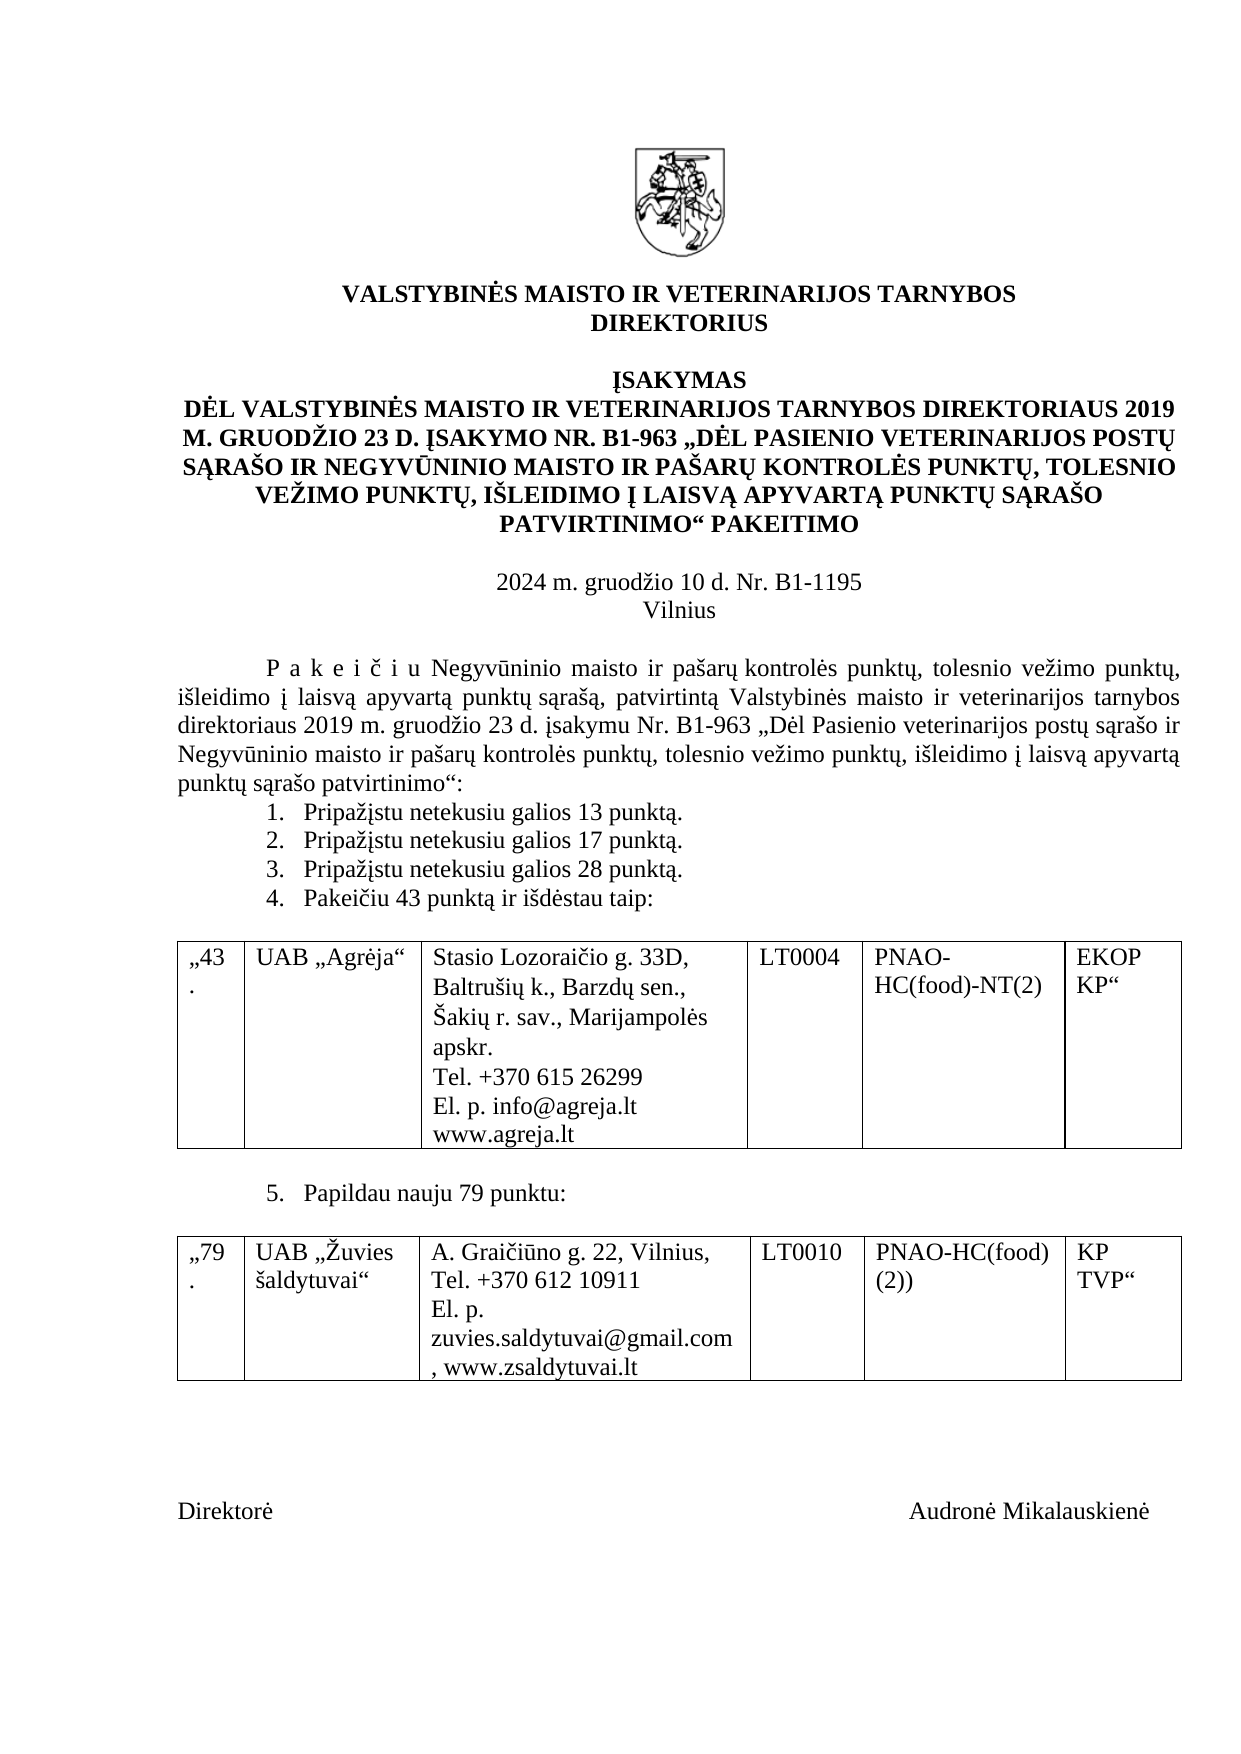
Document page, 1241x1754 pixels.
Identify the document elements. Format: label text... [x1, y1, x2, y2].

table_header KP TVP“ [1066, 1237, 1181, 1380]
table_header A. Graičiūno g. 22, Vilnius, Tel. +370 612 10911 El. p. zuvies.saldytuvai@gmail.com, www.zsaldytuvai.lt [420, 1237, 750, 1380]
text DIREKTORIUS [177, 308, 1181, 337]
text 2024 m. gruodžio 10 d. Nr. B1-1195 [177, 567, 1181, 596]
text ĮSAKYMAs [177, 366, 1181, 394]
table_header PNAO-HC(food)-NT(2) [863, 942, 1064, 1148]
table_header EKOP KP“ [1066, 942, 1181, 1148]
text DĖL VALSTYBINĖS MAISTO IR VETERINARIJOS TARNYBOS DIREKTORIAUS 2019 M. GRUODŽIO 23 D. ĮSAKYMO NR. B1-963 „DĖL PASIENIO VETERINARIJOS POSTŲ SĄRAŠO IR NEGYVŪNINIO MAISTO IR PAŠARŲ KONTROLĖS PUNKTŲ, TOLESNIO VEŽIMO PUNKTŲ, IŠLEIDIMO Į LAISVĄ APYVARTĄ PUNKTŲ SĄRAŠO PATVIRTINIMO“ PAKEITIMO [177, 394, 1181, 538]
table_header UAB „Agrėja“ [245, 942, 421, 1148]
table_header LT0010 [751, 1237, 864, 1380]
text Direktorė Audronė Mikalauskienė [177, 1496, 1181, 1525]
table_header „43. [178, 942, 244, 1148]
text 4. Pakeičiu 43 punktą ir išdėstau taip: [266, 883, 1181, 912]
table_header „79. [178, 1237, 244, 1380]
table_header Stasio Lozoraičio g. 33D, Baltrušių k., Barzdų sen., Šakių r. sav., Marijampolės apskr. Tel. +370 615 26299 El. p. info@agreja.lt www.agreja.lt [422, 942, 747, 1148]
text 5. Papildau nauju 79 punktu: [266, 1178, 1181, 1207]
text P a k e i č i u Negyvūninio maisto ir pašarų kontrolės punktų, tolesnio vežimo punktų, išleidimo į laisvą apyvartą punktų sąrašą, patvirtintą Valstybinės maisto ir veterinarijos tarnybos direktoriaus 2019 m. gruodžio 23 d. įsakymu Nr. B1-963 „Dėl Pasienio veterinarijos postų sąrašo ir Negyvūninio maisto ir pašarų kontrolės punktų, tolesnio vežimo punktų, išleidimo į laisvą apyvartą punktų sąrašo patvirtinimo“: [177, 653, 1181, 797]
table_header PNAO-HC(food)(2)) [865, 1237, 1065, 1380]
text 1. Pripažįstu netekusiu galios 13 punktą. [266, 797, 1181, 826]
text VALSTYBINĖS MAISTO IR VETERINARIJOS TARNYBOS [177, 279, 1181, 308]
table_header UAB „Žuvies šaldytuvai“ [245, 1237, 419, 1380]
text Vilnius [177, 596, 1181, 624]
text 2. Pripažįstu netekusiu galios 17 punktą. [266, 826, 1181, 854]
table_header LT0004 [748, 942, 862, 1148]
text 3. Pripažįstu netekusiu galios 28 punktą. [266, 854, 1181, 883]
